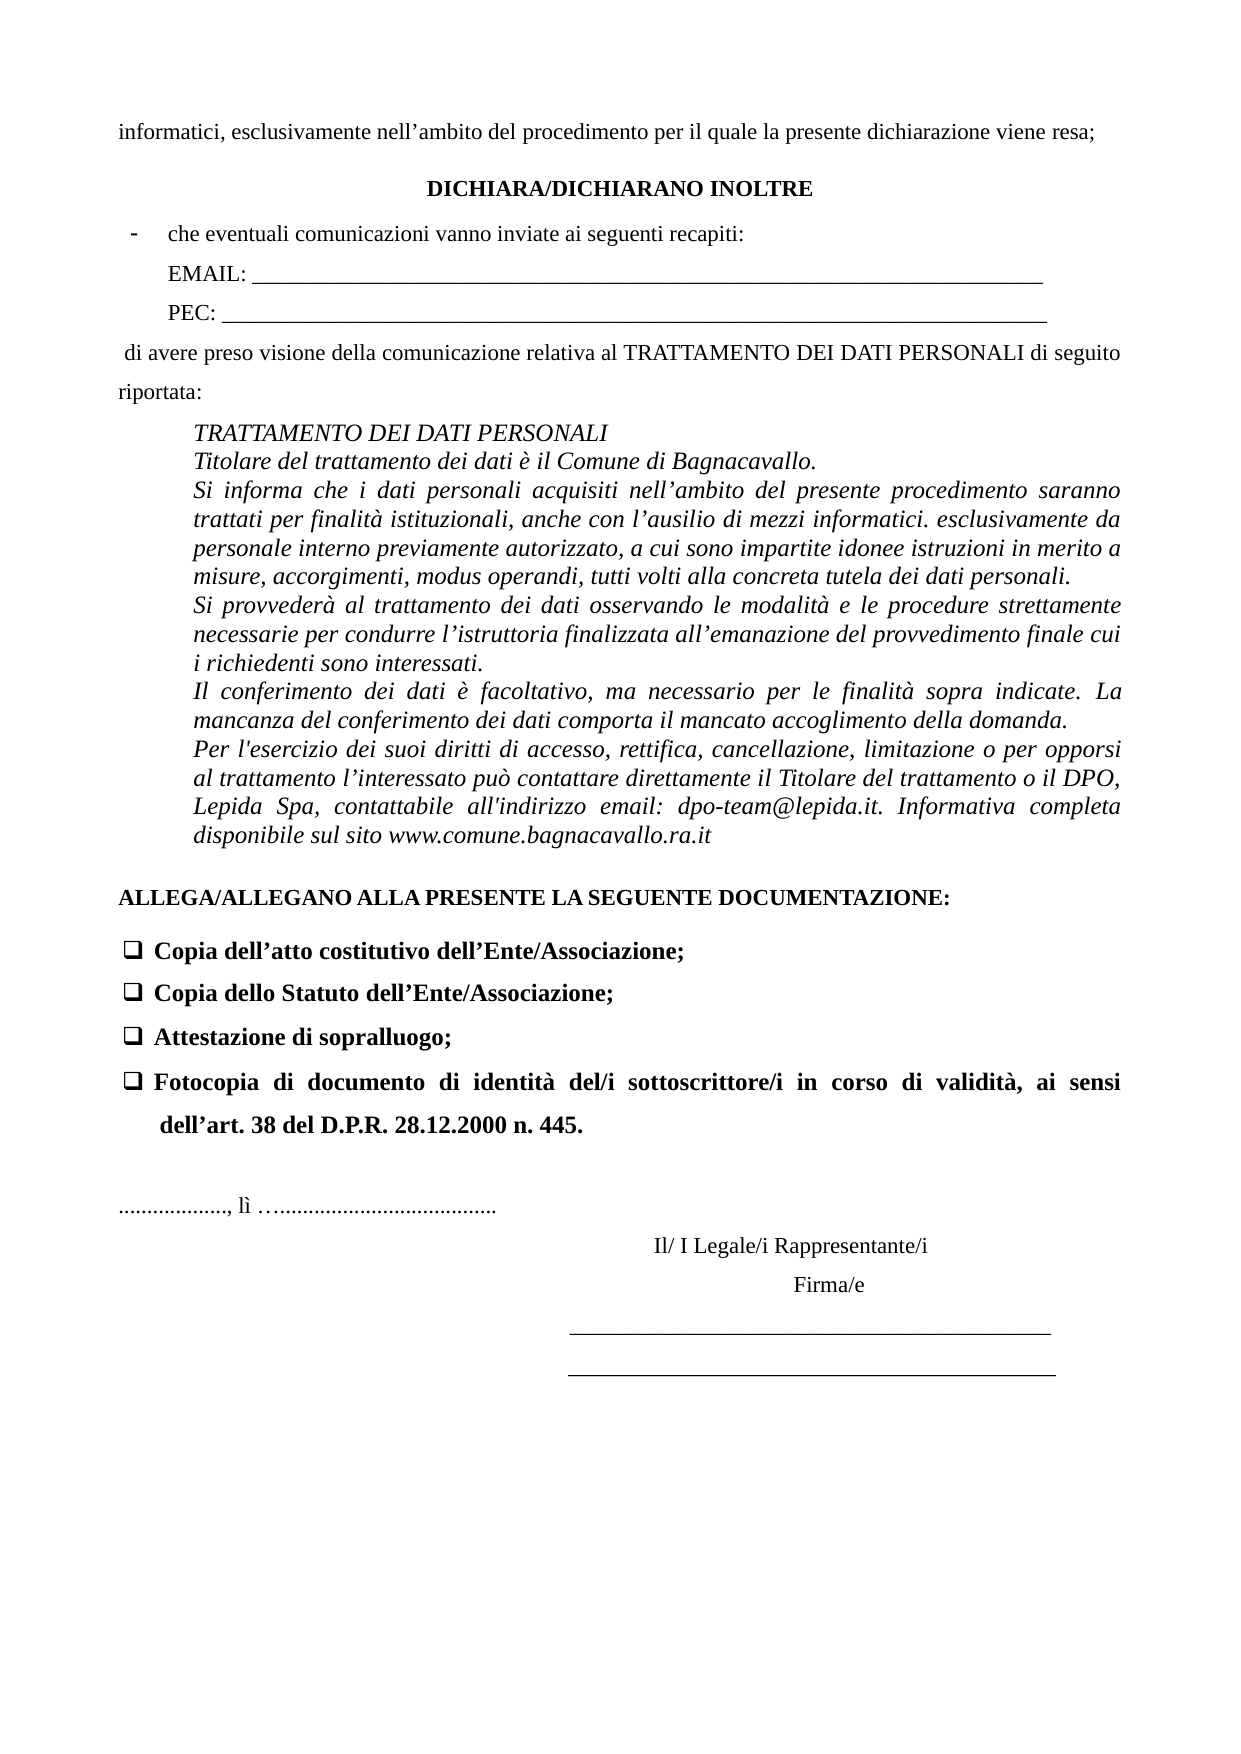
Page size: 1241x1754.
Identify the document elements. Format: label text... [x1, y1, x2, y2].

text EMAIL: _____________________________________________________________________ [168, 260, 1122, 286]
text __________________________________________ [118, 1311, 1122, 1337]
text Il/ I Legale/i Rappresentante/i [493, 1232, 1122, 1258]
list che eventuali comunicazioni vanno inviate ai seguenti recapiti: [130, 220, 1122, 247]
text Il conferimento dei dati è facoltativo, ma necessario per le finalità sopra indicate. La mancanza del conferimento dei dati comporta il mancato accoglimento della domanda. [193, 676, 1122, 734]
text Si informa che i dati personali acquisiti nell’ambito del presente procedimento saranno trattati per finalità istituzionali, anche con l’ausilio di mezzi informatici. esclusivamente da personale interno previamente autorizzato, a cui sono impartite idonee istruzioni in merito a misure, accorgimenti, modus operandi, tutti volti alla concreta tutela dei dati personali. [193, 475, 1122, 590]
text TRATTAMENTO DEI DATI PERSONALI [193, 418, 1122, 446]
text DICHIARA/DICHIARANO INOLTRE [118, 174, 1122, 201]
text Per l'esercizio dei suoi diritti di accesso, rettifica, cancellazione, limitazione o per opporsi al trattamento l’interessato può contattare direttamente il Titolare del trattamento o il DPO, Lepida Spa, contattabile all'indirizzo email: dpo-team@lepida.it. Informativa completa disponibile sul sito www.comune.bagnacavallo.ra.it [193, 734, 1122, 849]
text Si provvederà al trattamento dei dati osservando le modalità e le procedure strettamente necessarie per condurre l’istruttoria finalizzata all’emanazione del provvedimento finale cui i richiedenti sono interessati. [193, 590, 1122, 676]
text ..................., lì …...................................... [118, 1192, 1122, 1219]
text _______________________________________ [118, 1350, 1122, 1379]
text PEC: ________________________________________________________________________ [168, 299, 1122, 326]
text di avere preso visione della comunicazione relativa al TRATTAMENTO DEI DATI PERSONALI di seguito riportata: [118, 339, 1122, 404]
list informatici, esclusivamente nell’ambito del procedimento per il quale la presente dichiarazione viene resa; [81, 118, 1122, 144]
list Copia dello Statuto dell’Ente/Associazione; [122, 978, 1122, 1007]
list Copia dell’atto costitutivo dell’Ente/Associazione; [122, 936, 1122, 965]
list Fotocopia di documento di identità del/i sottoscrittore/i in corso di validità, ai sensi dell’art. 38 del D.P.R. 28.12.2000 n. 445. [122, 1067, 1122, 1138]
list Attestazione di sopralluogo; [122, 1022, 1122, 1051]
text Titolare del trattamento dei dati è il Comune di Bagnacavallo. [193, 446, 1122, 475]
text ALLEGA/ALLEGANO ALLA PRESENTE LA SEGUENTE DOCUMENTAZIONE: [118, 884, 1122, 910]
text Firma/e [118, 1271, 1122, 1298]
